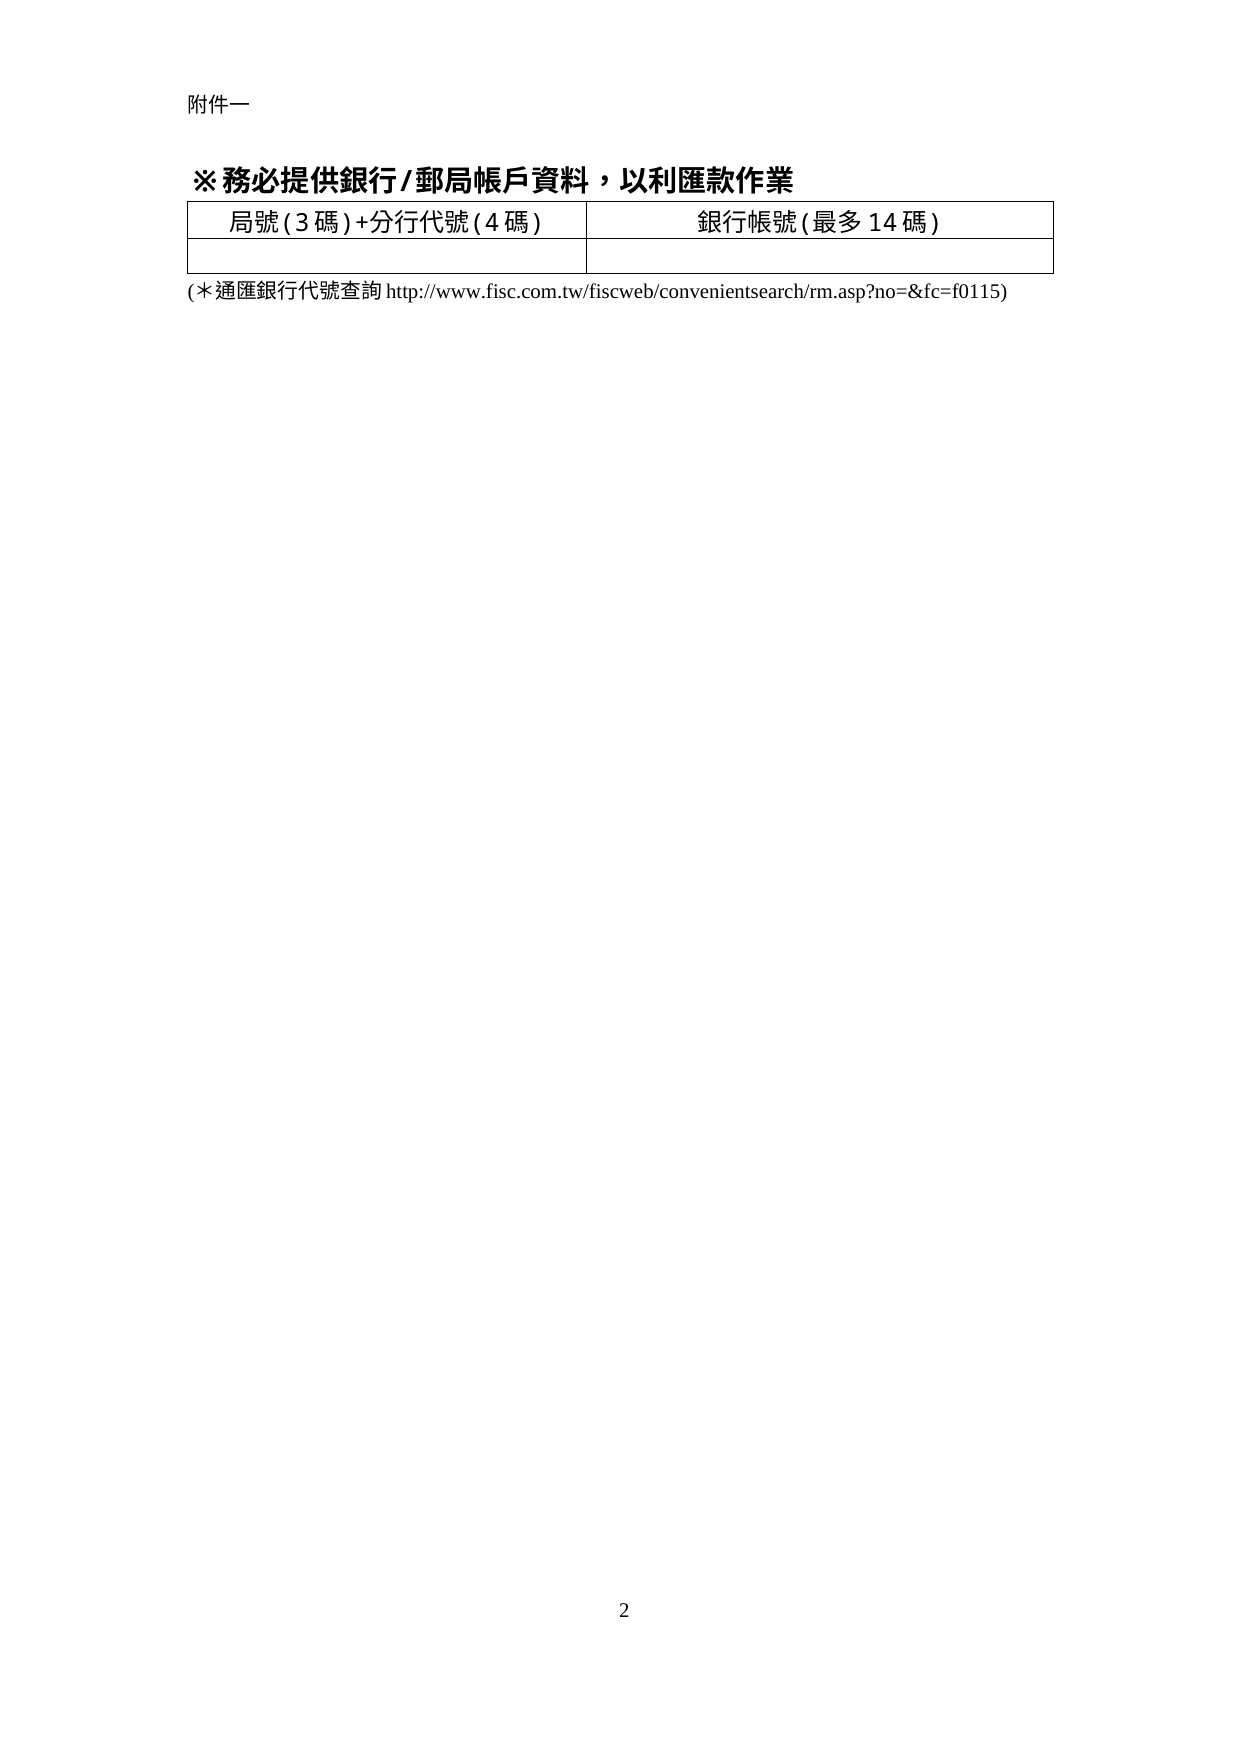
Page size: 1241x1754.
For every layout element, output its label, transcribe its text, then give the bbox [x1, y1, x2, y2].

text ※務必提供銀行/郵局帳戶資料，以利匯款作業 [187, 155, 1053, 201]
table_header 局號(3碼)+分行代號(4碼) [188, 202, 586, 238]
text (＊通匯銀行代號查詢http://www.fisc.com.tw/fiscweb/convenientsearch/rm.asp?no=&fc=f0115) [187, 274, 1053, 304]
table_cell [587, 239, 1053, 273]
table_header 銀行帳號(最多14碼) [587, 202, 1053, 238]
table_cell [188, 239, 586, 273]
